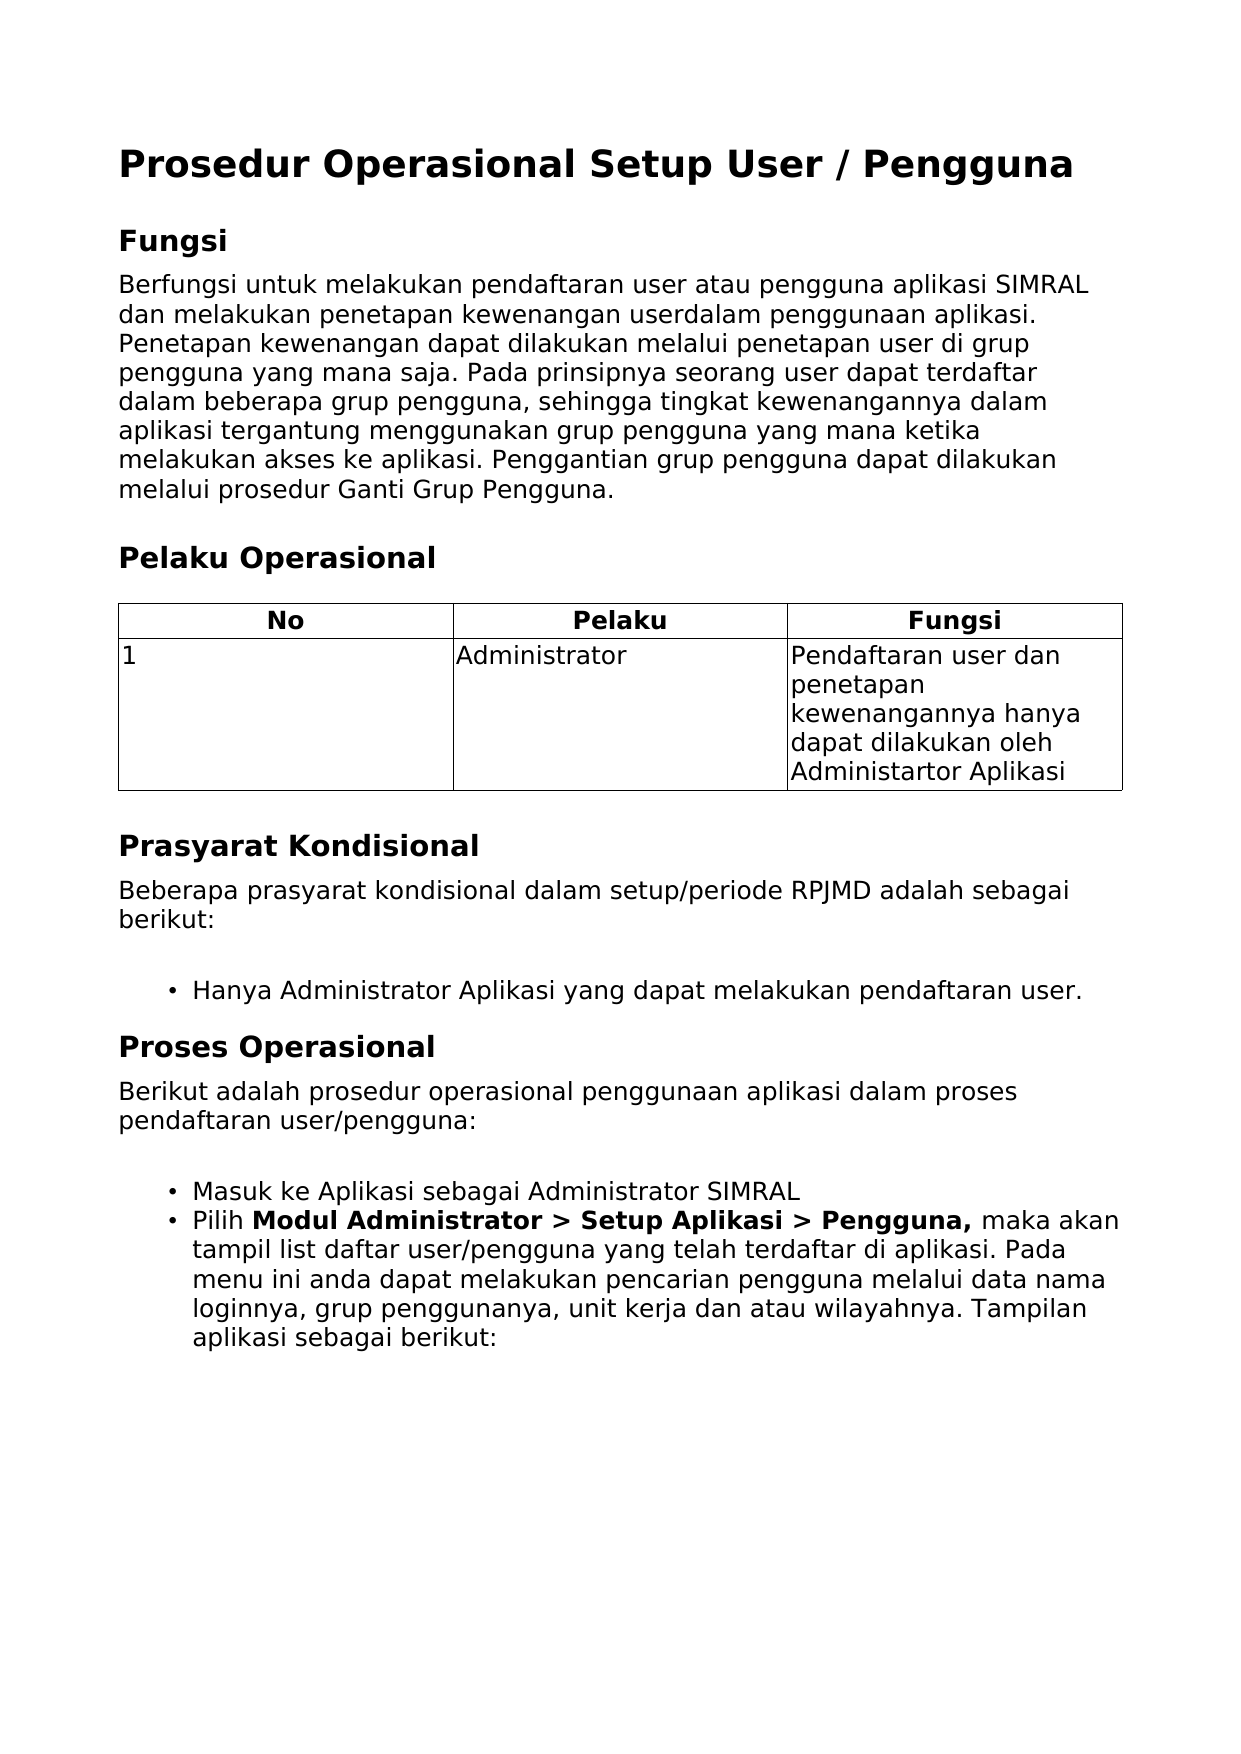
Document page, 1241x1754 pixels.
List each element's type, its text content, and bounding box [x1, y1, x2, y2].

table_header No [119, 604, 453, 638]
subtitle Fungsi [118, 224, 1122, 258]
text Berikut adalah prosedur operasional penggunaan aplikasi dalam proses pendaftaran user/pengguna: [118, 1077, 1122, 1135]
list Pilih Modul Administrator > Setup Aplikasi > Pengguna, maka akan tampil list daftar user/pengguna yang telah terdaftar di aplikasi. Pada menu ini anda dapat melakukan pencarian pengguna melalui data nama loginnya, grup penggunanya, unit kerja dan atau wilayahnya. Tampilan aplikasi sebagai berikut: [177, 1206, 1122, 1352]
subtitle Prasyarat Kondisional [118, 829, 1122, 863]
table_cell Administrator [454, 639, 787, 790]
list Hanya Administrator Aplikasi yang dapat melakukan pendaftaran user. [177, 976, 1122, 1006]
text Beberapa prasyarat kondisional dalam setup/periode RPJMD adalah sebagai berikut: [118, 876, 1122, 934]
table_header Pelaku [454, 604, 787, 638]
subtitle Prosedur Operasional Setup User / Pengguna [118, 143, 1122, 187]
table_cell Pendaftaran user dan penetapan kewenangannya hanya dapat dilakukan oleh Administartor Aplikasi [788, 639, 1122, 790]
list Masuk ke Aplikasi sebagai Administrator SIMRAL [177, 1177, 1122, 1206]
table_header Fungsi [788, 604, 1122, 638]
table_cell 1 [119, 639, 453, 790]
subtitle Proses Operasional [118, 1031, 1122, 1064]
subtitle Pelaku Operasional [118, 542, 1122, 576]
text Berfungsi untuk melakukan pendaftaran user atau pengguna aplikasi SIMRAL dan melakukan penetapan kewenangan userdalam penggunaan aplikasi. Penetapan kewenangan dapat dilakukan melalui penetapan user di grup pengguna yang mana saja. Pada prinsipnya seorang user dapat terdaftar dalam beberapa grup pengguna, sehingga tingkat kewenangannya dalam aplikasi tergantung menggunakan grup pengguna yang mana ketika melakukan akses ke aplikasi. Penggantian grup pengguna dapat dilakukan melalui prosedur Ganti Grup Pengguna. [118, 271, 1122, 504]
